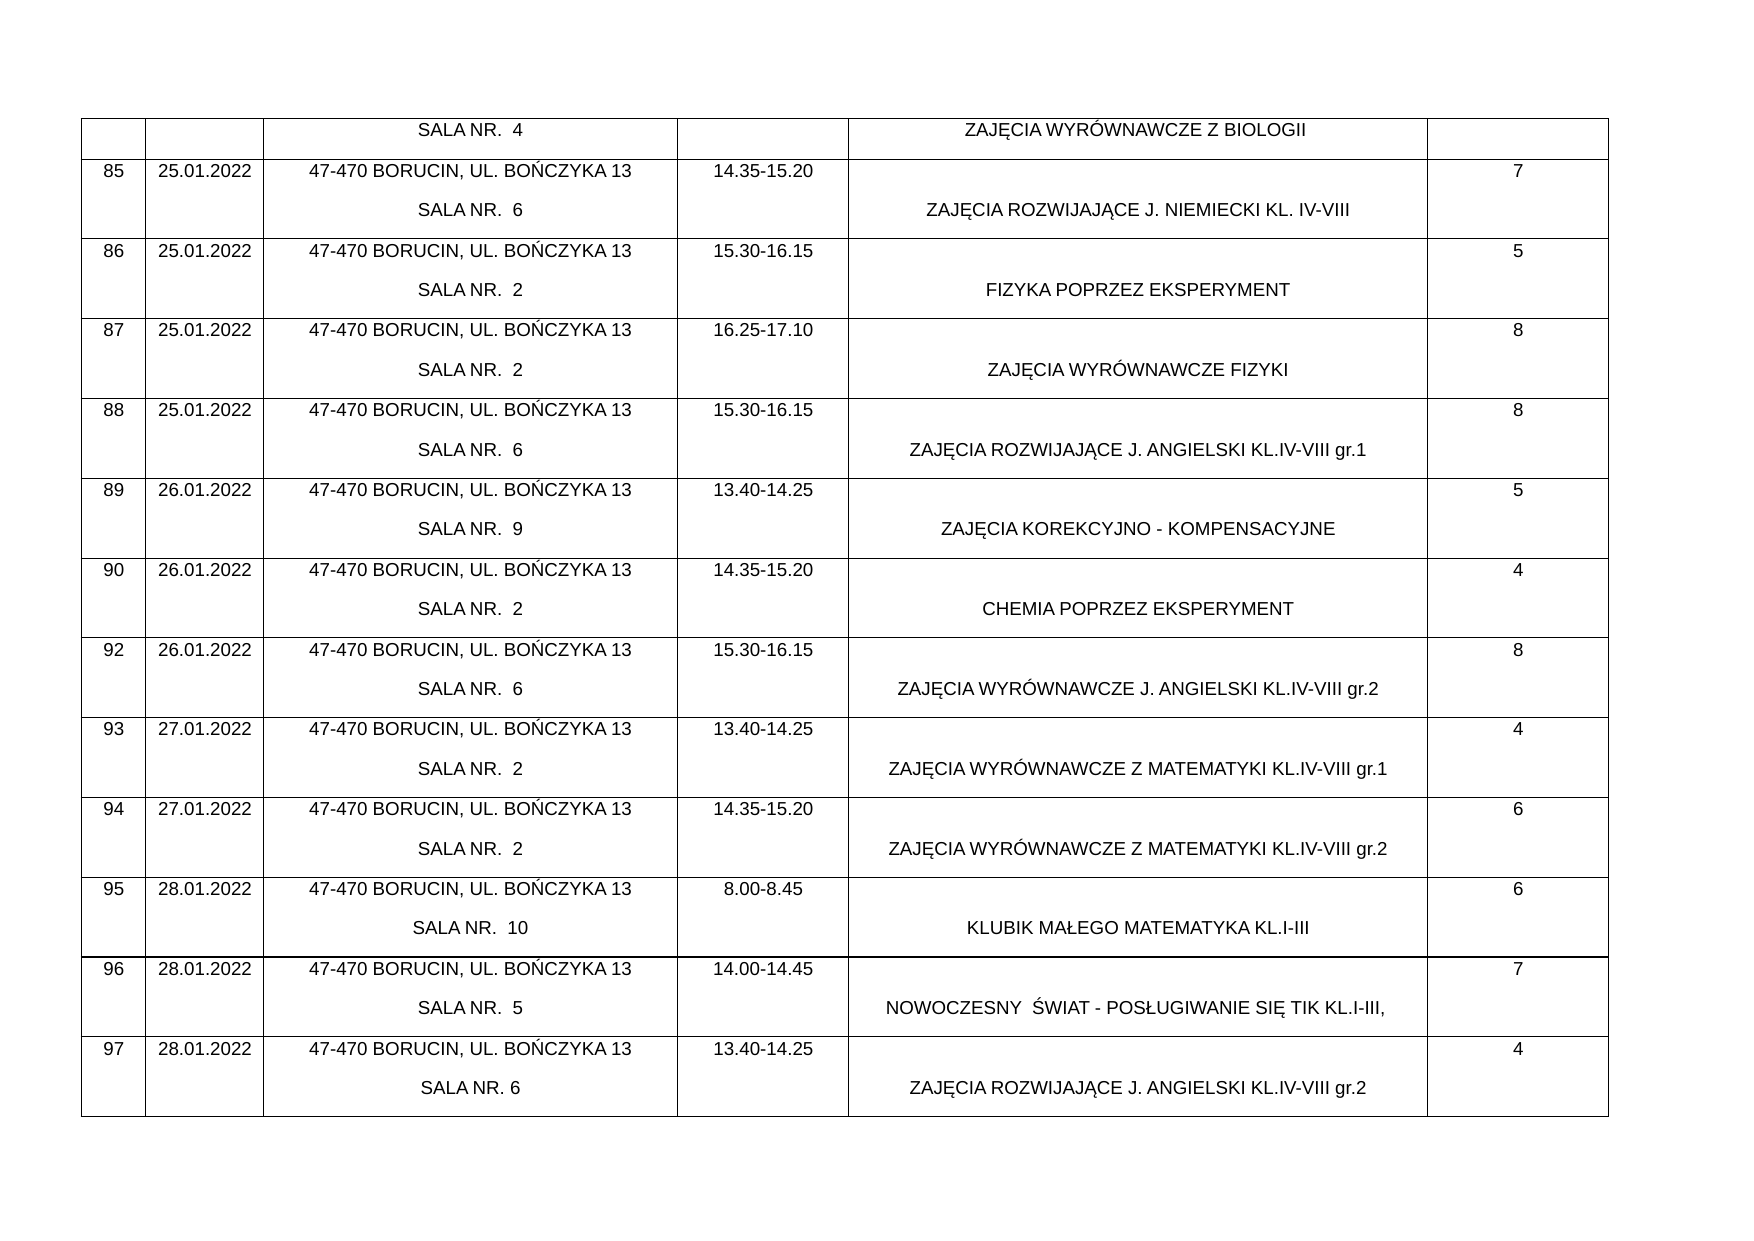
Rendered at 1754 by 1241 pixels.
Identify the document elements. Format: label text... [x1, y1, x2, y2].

table_cell 47-470 BORUCIN, UL. BOŃCZYKA 13 SALA NR. 6 [264, 1037, 677, 1116]
table_cell 97 [82, 1037, 145, 1116]
table_cell 7 [1428, 958, 1608, 1036]
table_cell 16.25-17.10 [678, 319, 848, 398]
table_cell 28.01.2022 [146, 1037, 263, 1116]
table_cell 47-470 BORUCIN, UL. BOŃCZYKA 13 SALA NR. 10 [264, 878, 677, 956]
table_cell 25.01.2022 [146, 399, 263, 478]
table_cell 47-470 BORUCIN, UL. BOŃCZYKA 13 SALA NR. 2 [264, 718, 677, 797]
table_cell FIZYKA POPRZEZ EKSPERYMENT [849, 239, 1427, 318]
table_cell 14.00-14.45 [678, 958, 848, 1036]
table_cell ZAJĘCIA ROZWIJAJĄCE J. NIEMIECKI KL. IV-VIII [849, 160, 1427, 238]
table_cell 15.30-16.15 [678, 399, 848, 478]
table_cell 85 [82, 160, 145, 238]
table_cell [146, 119, 263, 158]
table_cell ZAJĘCIA WYRÓWNAWCZE Z BIOLOGII [849, 119, 1427, 158]
table_cell 47-470 BORUCIN, UL. BOŃCZYKA 13 SALA NR. 6 [264, 638, 677, 717]
table_cell 27.01.2022 [146, 718, 263, 797]
table_cell 8 [1428, 319, 1608, 398]
table_cell 47-470 BORUCIN, UL. BOŃCZYKA 13 SALA NR. 6 [264, 160, 677, 238]
table_cell 86 [82, 239, 145, 318]
table_cell 13.40-14.25 [678, 1037, 848, 1116]
table_cell 14.35-15.20 [678, 798, 848, 877]
table_cell 14.35-15.20 [678, 559, 848, 637]
table_cell 26.01.2022 [146, 479, 263, 557]
table_cell ZAJĘCIA WYRÓWNAWCZE J. ANGIELSKI KL.IV-VIII gr.2 [849, 638, 1427, 717]
table_cell 4 [1428, 559, 1608, 637]
table_cell ZAJĘCIA WYRÓWNAWCZE Z MATEMATYKI KL.IV-VIII gr.1 [849, 718, 1427, 797]
table_cell 6 [1428, 798, 1608, 877]
table_cell 47-470 BORUCIN, UL. BOŃCZYKA 13 SALA NR. 5 [264, 958, 677, 1036]
table_cell 47-470 BORUCIN, UL. BOŃCZYKA 13 SALA NR. 2 [264, 319, 677, 398]
table_cell ZAJĘCIA ROZWIJAJĄCE J. ANGIELSKI KL.IV-VIII gr.1 [849, 399, 1427, 478]
table_cell 15.30-16.15 [678, 638, 848, 717]
table_cell SALA NR. 4 [264, 119, 677, 158]
table_cell [678, 119, 848, 158]
table_cell 87 [82, 319, 145, 398]
table_cell 28.01.2022 [146, 958, 263, 1036]
table_cell 89 [82, 479, 145, 557]
table_cell [82, 119, 145, 158]
table_cell 47-470 BORUCIN, UL. BOŃCZYKA 13 SALA NR. 2 [264, 559, 677, 637]
table_cell ZAJĘCIA WYRÓWNAWCZE Z MATEMATYKI KL.IV-VIII gr.2 [849, 798, 1427, 877]
table_cell 5 [1428, 239, 1608, 318]
table_cell CHEMIA POPRZEZ EKSPERYMENT [849, 559, 1427, 637]
table_cell 25.01.2022 [146, 239, 263, 318]
table_cell 47-470 BORUCIN, UL. BOŃCZYKA 13 SALA NR. 2 [264, 239, 677, 318]
table_cell ZAJĘCIA KOREKCYJNO - KOMPENSACYJNE [849, 479, 1427, 557]
table_cell ZAJĘCIA ROZWIJAJĄCE J. ANGIELSKI KL.IV-VIII gr.2 [849, 1037, 1427, 1116]
table_cell 14.35-15.20 [678, 160, 848, 238]
table_cell 6 [1428, 878, 1608, 956]
table_cell 8 [1428, 638, 1608, 717]
table_cell 26.01.2022 [146, 559, 263, 637]
table_cell 13.40-14.25 [678, 718, 848, 797]
table_cell 25.01.2022 [146, 160, 263, 238]
table_cell 13.40-14.25 [678, 479, 848, 557]
table_cell 90 [82, 559, 145, 637]
table_cell 8.00-8.45 [678, 878, 848, 956]
table_cell 8 [1428, 399, 1608, 478]
table_cell 4 [1428, 1037, 1608, 1116]
table_cell 47-470 BORUCIN, UL. BOŃCZYKA 13 SALA NR. 2 [264, 798, 677, 877]
table_cell 88 [82, 399, 145, 478]
table_cell 95 [82, 878, 145, 956]
table_cell 94 [82, 798, 145, 877]
table_cell ZAJĘCIA WYRÓWNAWCZE FIZYKI [849, 319, 1427, 398]
table_cell 25.01.2022 [146, 319, 263, 398]
table_cell 4 [1428, 718, 1608, 797]
table_cell NOWOCZESNY ŚWIAT - POSŁUGIWANIE SIĘ TIK KL.I-III, [849, 958, 1427, 1036]
table_cell 27.01.2022 [146, 798, 263, 877]
table_cell 7 [1428, 160, 1608, 238]
table_cell 26.01.2022 [146, 638, 263, 717]
table_cell 47-470 BORUCIN, UL. BOŃCZYKA 13 SALA NR. 6 [264, 399, 677, 478]
table_cell 28.01.2022 [146, 878, 263, 956]
table_cell 92 [82, 638, 145, 717]
table_cell 5 [1428, 479, 1608, 557]
table_cell 93 [82, 718, 145, 797]
table_cell 15.30-16.15 [678, 239, 848, 318]
table_cell [1428, 119, 1608, 158]
table_cell KLUBIK MAŁEGO MATEMATYKA KL.I-III [849, 878, 1427, 956]
table_cell 96 [82, 958, 145, 1036]
table_cell 47-470 BORUCIN, UL. BOŃCZYKA 13 SALA NR. 9 [264, 479, 677, 557]
